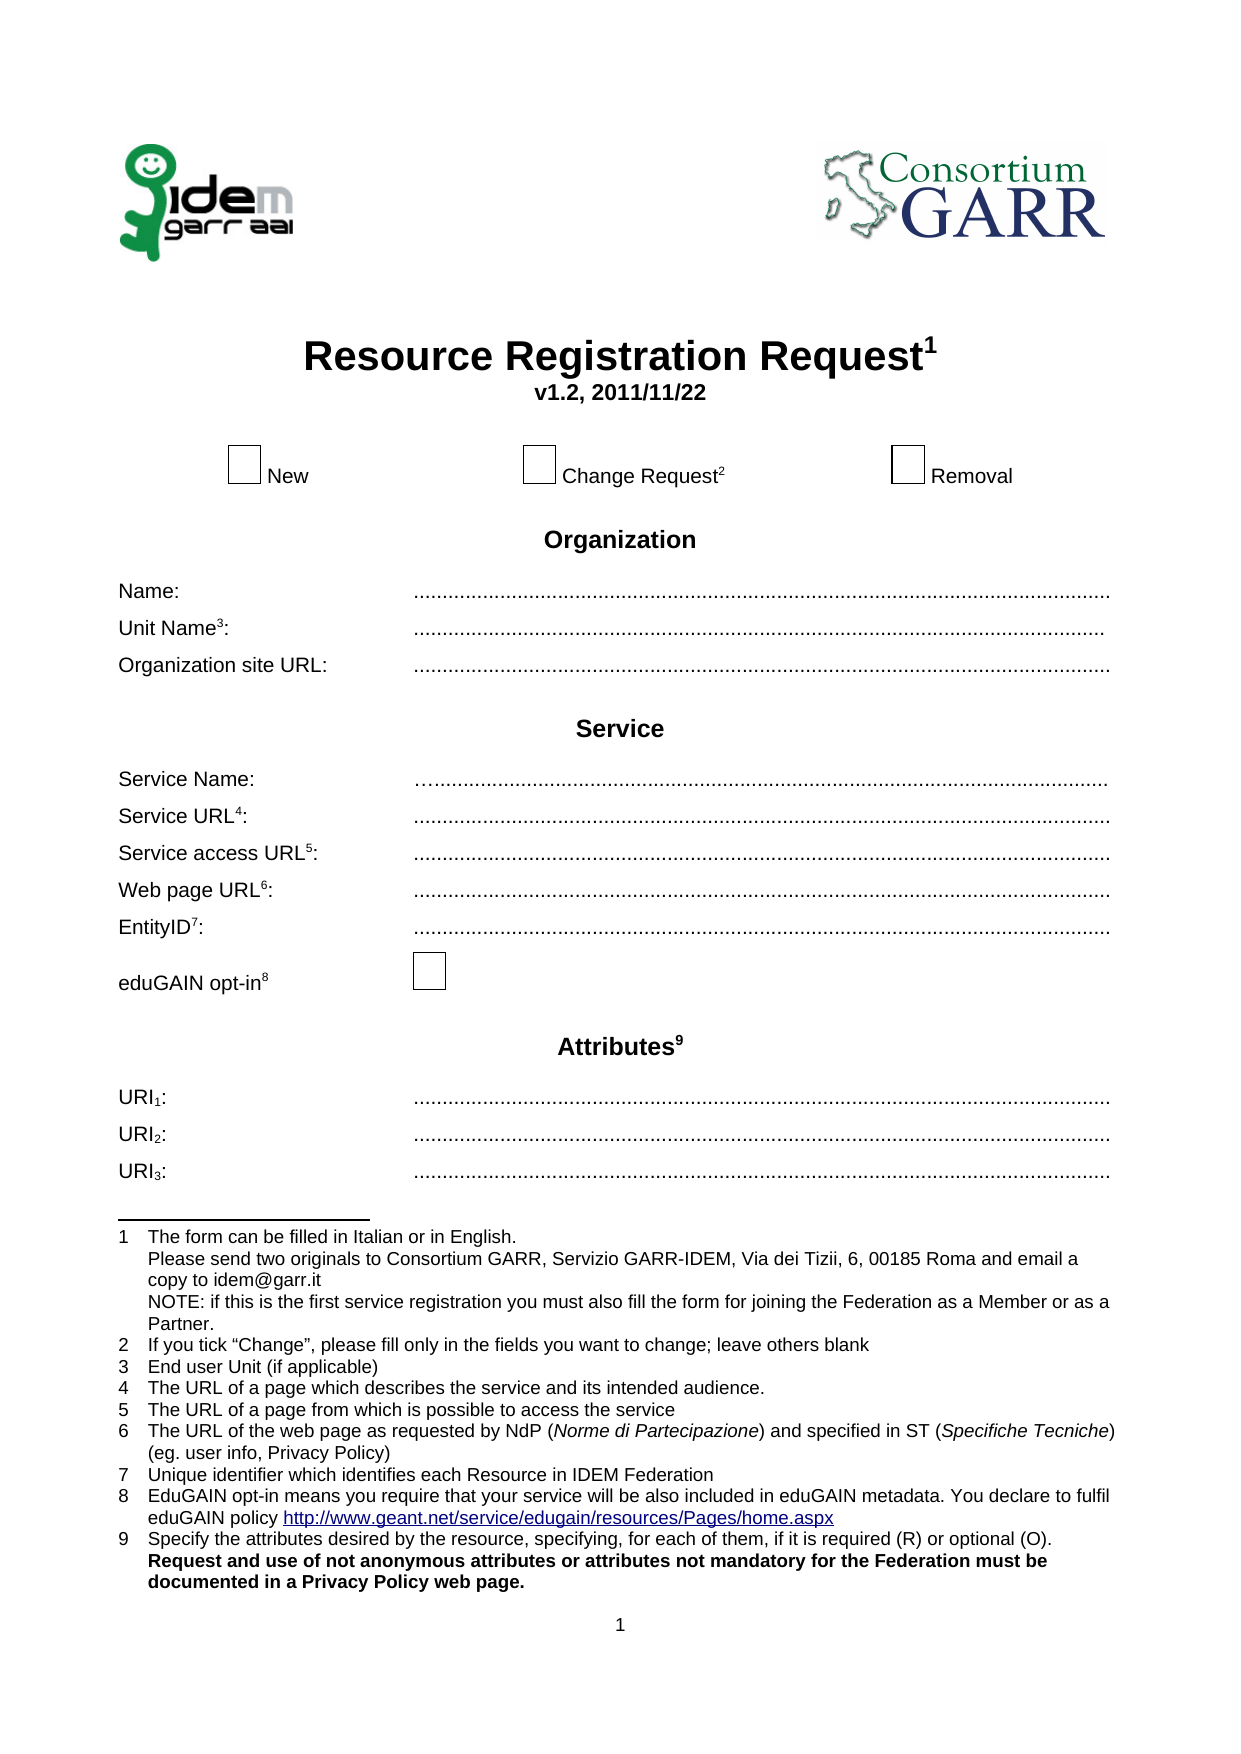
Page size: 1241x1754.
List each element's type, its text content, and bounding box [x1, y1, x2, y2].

text URI2: ......................................................................................................................... [118, 1122, 1122, 1146]
text Web page URL: ......................................................................................................................... [118, 878, 1122, 902]
text eduGAIN opt-in [118, 952, 1122, 994]
text URI1: ......................................................................................................................... [118, 1085, 1122, 1109]
subtitle Attributes [118, 1031, 1122, 1060]
text If you tick “Change”, please fill only in the fields you want to change; leave others blank [118, 1334, 1122, 1356]
text URI3: ......................................................................................................................... [118, 1159, 1122, 1183]
text New Change Request Removal [118, 445, 1122, 488]
text The URL of a page which describes the service and its intended audience. [118, 1377, 1122, 1399]
text Service Name: …..................................................................................................................... [118, 767, 1122, 791]
text EduGAIN opt-in means you require that your service will be also included in eduGAIN metadata. You declare to fulfil eduGAIN policy http://www.geant.net/service/edugain/resources/Pages/home.aspx [118, 1485, 1122, 1528]
text Specify the attributes desired by the resource, specifying, for each of them, if it is required (R) or optional (O). Request and use of not anonymous attributes or attributes not mandatory for the Federation must be documented in a Privacy Policy web page. [118, 1528, 1122, 1593]
text The URL of a page from which is possible to access the service [118, 1399, 1122, 1420]
subtitle Organization [118, 525, 1122, 554]
text Unit Name: ........................................................................................................................ [118, 616, 1122, 639]
text Organization site URL: ......................................................................................................................... [118, 652, 1122, 676]
text Unique identifier which identifies each Resource in IDEM Federation [118, 1463, 1122, 1485]
text The URL of the web page as requested by NdP (Norme di Partecipazione) and specified in ST (Specifiche Tecniche) (eg. user info, Privacy Policy) [118, 1420, 1122, 1463]
text Service access URL: ......................................................................................................................... [118, 841, 1122, 865]
text Name: ......................................................................................................................... [118, 579, 1122, 603]
subtitle Service [118, 714, 1122, 742]
text End user Unit (if applicable) [118, 1356, 1122, 1377]
text EntityID: ......................................................................................................................... [118, 915, 1122, 939]
picture [816, 141, 1108, 246]
text Service URL: ......................................................................................................................... [118, 804, 1122, 828]
text v1.2, 2011/11/22 [118, 379, 1122, 405]
text The form can be filled in Italian or in English. Please send two originals to Consortium GARR, Servizio GARR-IDEM, Via dei Tizii, 6, 00185 Roma and email a copy to idem@garr.it NOTE: if this is the first service registration you must also fill the form for joining the Federation as a Member or as a Partner. [118, 1226, 1122, 1334]
title Resource Registration Request [118, 331, 1122, 379]
